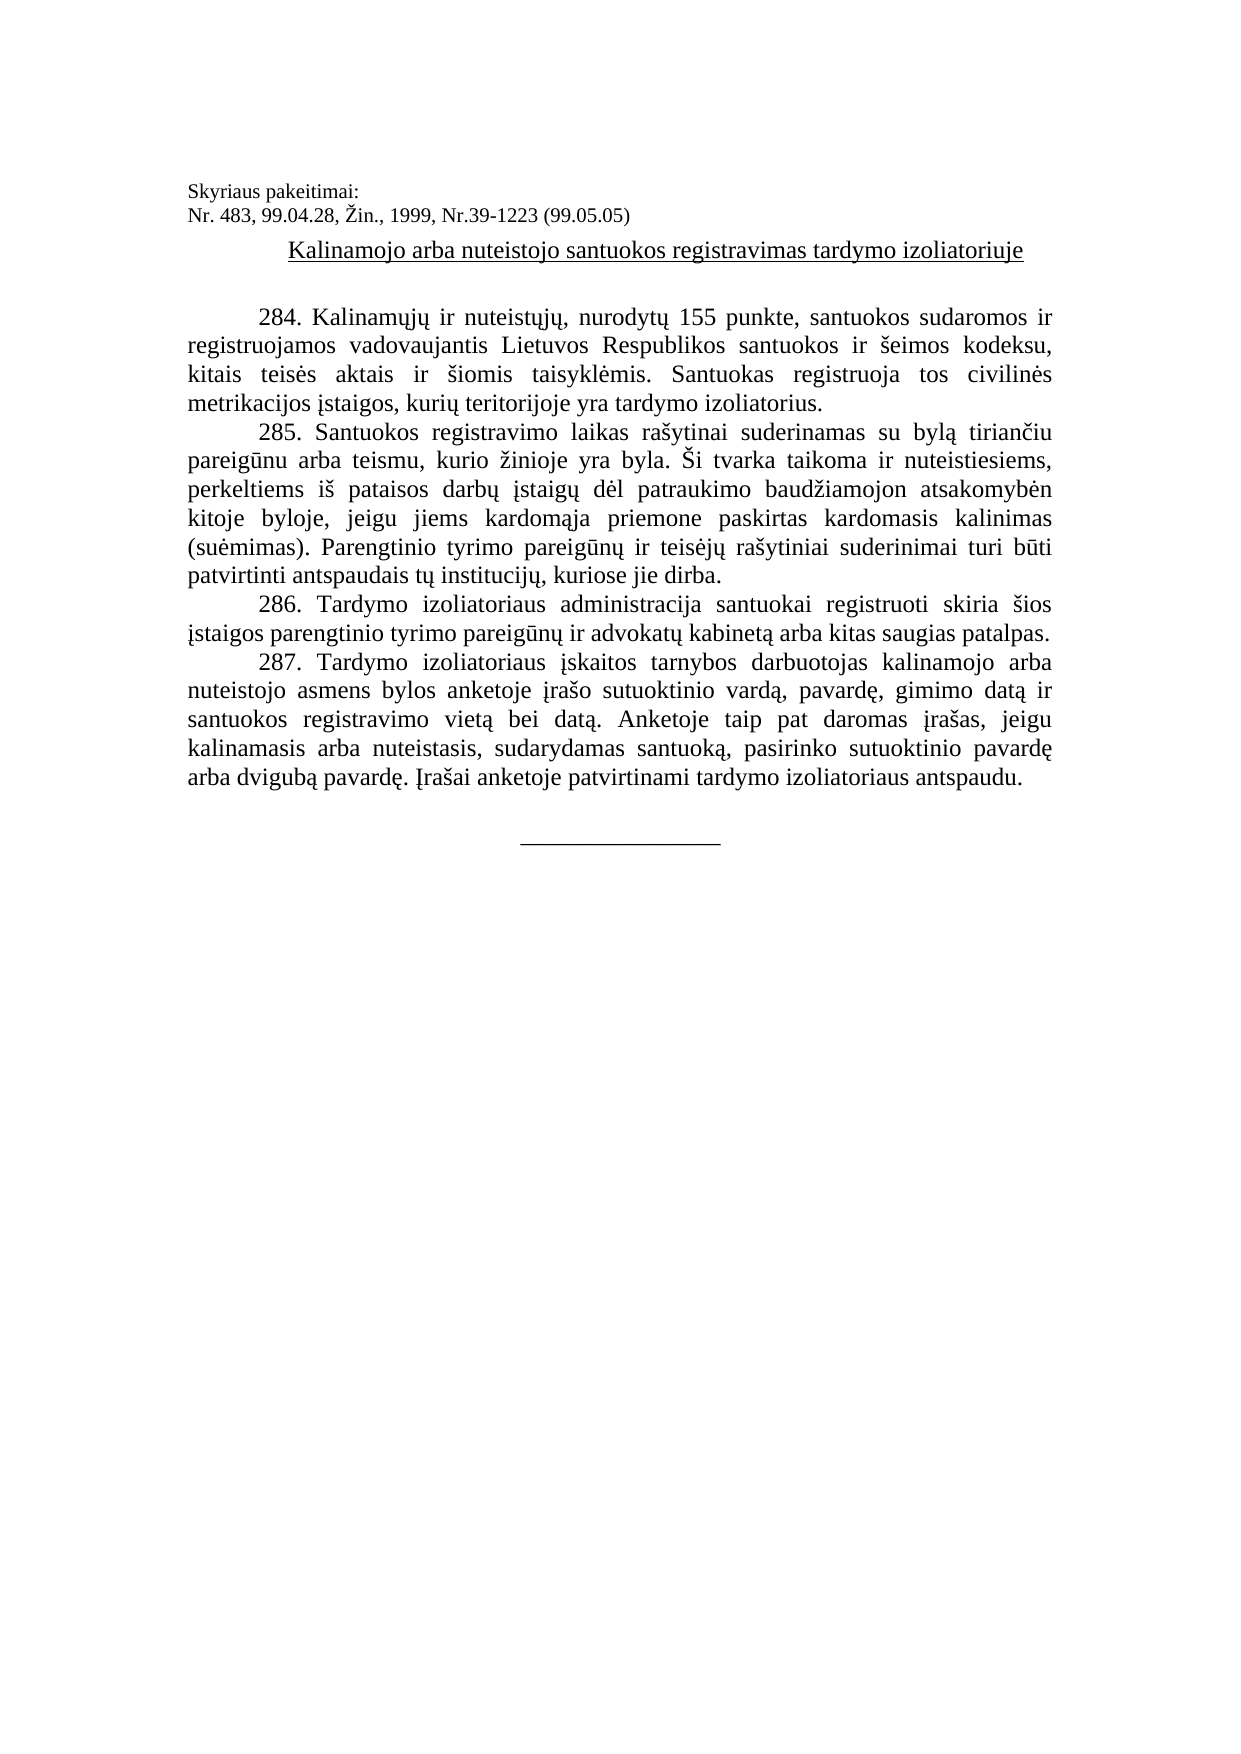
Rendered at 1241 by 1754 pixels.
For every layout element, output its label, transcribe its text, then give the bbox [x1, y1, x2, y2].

text 285. Santuokos registravimo laikas rašytinai suderinamas su bylą tiriančiu pareigūnu arba teismu, kurio žinioje yra byla. Ši tvarka taikoma ir nuteistiesiems, perkeltiems iš pataisos darbų įstaigų dėl patraukimo baudžiamojon atsakomybėn kitoje byloje, jeigu jiems kardomąja priemone paskirtas kardomasis kalinimas (suėmimas). Parengtinio tyrimo pareigūnų ir teisėjų rašytiniai suderinimai turi būti patvirtinti antspaudais tų institucijų, kuriose jie dirba. [187, 417, 1053, 589]
text Skyriaus pakeitimai: [187, 179, 1053, 203]
text 287. Tardymo izoliatoriaus įskaitos tarnybos darbuotojas kalinamojo arba nuteistojo asmens bylos anketoje įrašo sutuoktinio vardą, pavardę, gimimo datą ir santuokos registravimo vietą bei datą. Anketoje taip pat daromas įrašas, jeigu kalinamasis arba nuteistasis, sudarydamas santuoką, pasirinko sutuoktinio pavardę arba dvigubą pavardę. Įrašai anketoje patvirtinami tardymo izoliatoriaus antspaudu. [187, 647, 1053, 791]
subtitle Kalinamojo arba nuteistojo santuokos registravimas tardymo izoliatoriuje [187, 227, 1053, 264]
text Nr. 483, 99.04.28, Žin., 1999, Nr.39-1223 (99.05.05) [187, 203, 1053, 227]
text 284. Kalinamųjų ir nuteistųjų, nurodytų 155 punkte, santuokos sudaromos ir registruojamos vadovaujantis Lietuvos Respublikos santuokos ir šeimos kodeksu, kitais teisės aktais ir šiomis taisyklėmis. Santuokas registruoja tos civilinės metrikacijos įstaigos, kurių teritorijoje yra tardymo izoliatorius. [187, 302, 1053, 417]
text ________________ [187, 819, 1053, 848]
text 286. Tardymo izoliatoriaus administracija santuokai registruoti skiria šios įstaigos parengtinio tyrimo pareigūnų ir advokatų kabinetą arba kitas saugias patalpas. [187, 589, 1053, 647]
